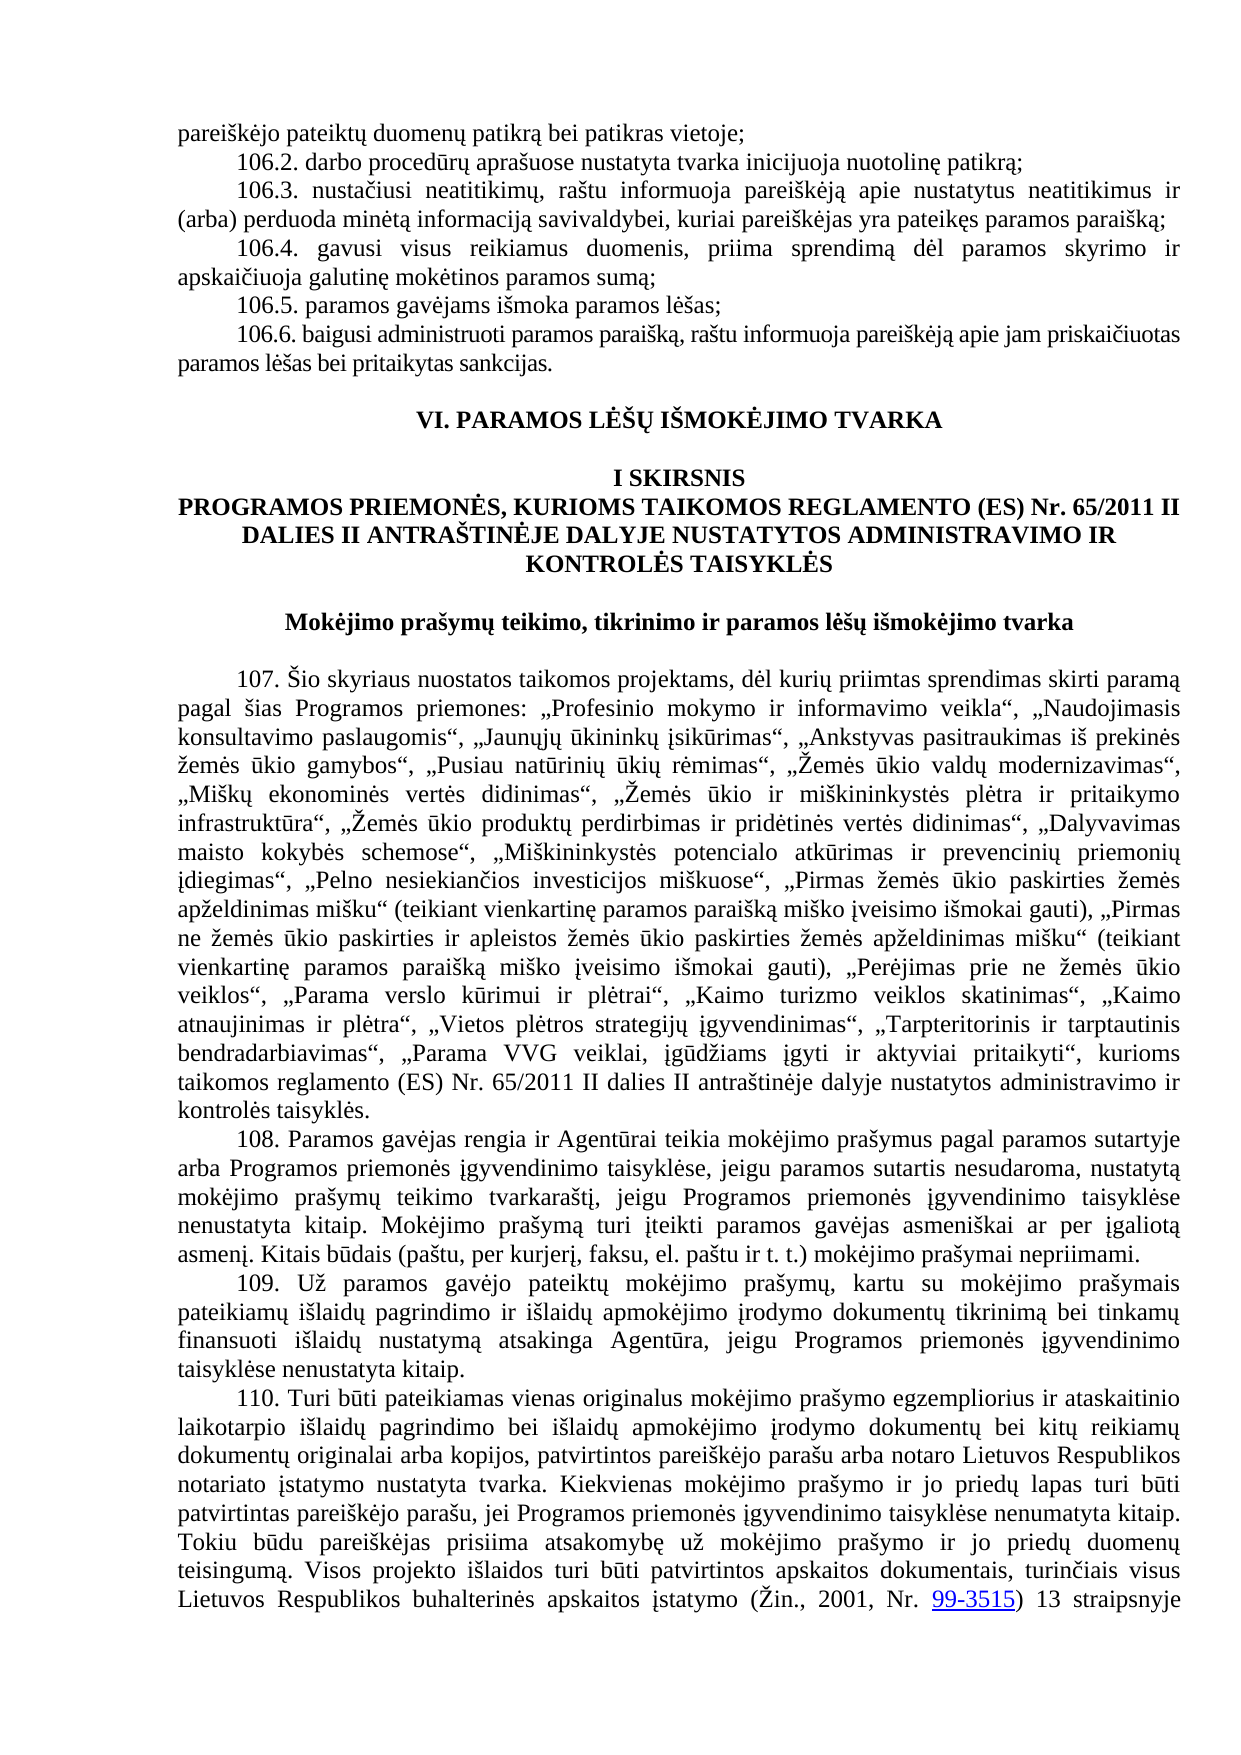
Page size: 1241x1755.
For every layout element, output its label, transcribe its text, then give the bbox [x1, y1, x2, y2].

text 107. Šio skyriaus nuostatos taikomos projektams, dėl kurių priimtas sprendimas skirti paramą pagal šias Programos priemones: „Profesinio mokymo ir informavimo veikla“, „Naudojimasis konsultavimo paslaugomis“, „Jaunųjų ūkininkų įsikūrimas“, „Ankstyvas pasitraukimas iš prekinės žemės ūkio gamybos“, „Pusiau natūrinių ūkių rėmimas“, „Žemės ūkio valdų modernizavimas“, „Miškų ekonominės vertės didinimas“, „Žemės ūkio ir miškininkystės plėtra ir pritaikymo infrastruktūra“, „Žemės ūkio produktų perdirbimas ir pridėtinės vertės didinimas“, „Dalyvavimas maisto kokybės schemose“, „Miškininkystės potencialo atkūrimas ir prevencinių priemonių įdiegimas“, „Pelno nesiekiančios investicijos miškuose“, „Pirmas žemės ūkio paskirties žemės apželdinimas mišku“ (teikiant vienkartinę paramos paraišką miško įveisimo išmokai gauti), „Pirmas ne žemės ūkio paskirties ir apleistos žemės ūkio paskirties žemės apželdinimas mišku“ (teikiant vienkartinę paramos paraišką miško įveisimo išmokai gauti), „Perėjimas prie ne žemės ūkio veiklos“, „Parama verslo kūrimui ir plėtrai“, „Kaimo turizmo veiklos skatinimas“, „Kaimo atnaujinimas ir plėtra“, „Vietos plėtros strategijų įgyvendinimas“, „Tarpteritorinis ir tarptautinis bendradarbiavimas“, „Parama VVG veiklai, įgūdžiams įgyti ir aktyviai pritaikyti“, kurioms taikomos reglamento (ES) Nr. 65/2011 II dalies II antraštinėje dalyje nustatytos administravimo ir kontrolės taisyklės. [177, 664, 1181, 1124]
text 106.5. paramos gavėjams išmoka paramos lėšas; [177, 291, 1181, 319]
text 106.4. gavusi visus reikiamus duomenis, priima sprendimą dėl paramos skyrimo ir apskaičiuoja galutinę mokėtinos paramos sumą; [177, 233, 1181, 291]
text 106.3. nustačiusi neatitikimų, raštu informuoja pareiškėją apie nustatytus neatitikimus ir (arba) perduoda minėtą informaciją savivaldybei, kuriai pareiškėjas yra pateikęs paramos paraišką; [177, 176, 1181, 233]
text PROGRAMOS PRIEMONĖS, KURIOMS TAIKOMOS REGLAMENTO (ES) Nr. 65/2011 II DALIES II ANTRAŠTINĖJE DALYJE NUSTATYTOS ADMINISTRAVIMO IR KONTROLĖS TAISYKLĖS [177, 492, 1181, 578]
text I SKIRSNIS [177, 463, 1181, 492]
text VI. PARAMOS LĖŠŲ IŠMOKĖJIMO TVARKA [177, 406, 1181, 434]
text 108. Paramos gavėjas rengia ir Agentūrai teikia mokėjimo prašymus pagal paramos sutartyje arba Programos priemonės įgyvendinimo taisyklėse, jeigu paramos sutartis nesudaroma, nustatytą mokėjimo prašymų teikimo tvarkaraštį, jeigu Programos priemonės įgyvendinimo taisyklėse nenustatyta kitaip. Mokėjimo prašymą turi įteikti paramos gavėjas asmeniškai ar per įgaliotą asmenį. Kitais būdais (paštu, per kurjerį, faksu, el. paštu ir t. t.) mokėjimo prašymai nepriimami. [177, 1124, 1181, 1268]
text 110. Turi būti pateikiamas vienas originalus mokėjimo prašymo egzempliorius ir ataskaitinio laikotarpio išlaidų pagrindimo bei išlaidų apmokėjimo įrodymo dokumentų bei kitų reikiamų dokumentų originalai arba kopijos, patvirtintos pareiškėjo parašu arba notaro Lietuvos Respublikos notariato įstatymo nustatyta tvarka. Kiekvienas mokėjimo prašymo ir jo priedų lapas turi būti patvirtintas pareiškėjo parašu, jei Programos priemonės įgyvendinimo taisyklėse nenumatyta kitaip. Tokiu būdu pareiškėjas prisiima atsakomybę už mokėjimo prašymo ir jo priedų duomenų teisingumą. Visos projekto išlaidos turi būti patvirtintos apskaitos dokumentais, turinčiais visus Lietuvos Respublikos buhalterinės apskaitos įstatymo (Žin., 2001, Nr. 99-3515) 13 straipsnyje [177, 1383, 1181, 1613]
text Mokėjimo prašymų teikimo, tikrinimo ir paramos lėšų išmokėjimo tvarka [177, 607, 1181, 636]
text 106.2. darbo procedūrų aprašuose nustatyta tvarka inicijuoja nuotolinę patikrą; [177, 147, 1181, 176]
text pareiškėjo pateiktų duomenų patikrą bei patikras vietoje; [177, 118, 1181, 147]
text 109. Už paramos gavėjo pateiktų mokėjimo prašymų, kartu su mokėjimo prašymais pateikiamų išlaidų pagrindimo ir išlaidų apmokėjimo įrodymo dokumentų tikrinimą bei tinkamų finansuoti išlaidų nustatymą atsakinga Agentūra, jeigu Programos priemonės įgyvendinimo taisyklėse nenustatyta kitaip. [177, 1268, 1181, 1383]
text 106.6. baigusi administruoti paramos paraišką, raštu informuoja pareiškėją apie jam priskaičiuotas paramos lėšas bei pritaikytas sankcijas. [177, 319, 1181, 377]
